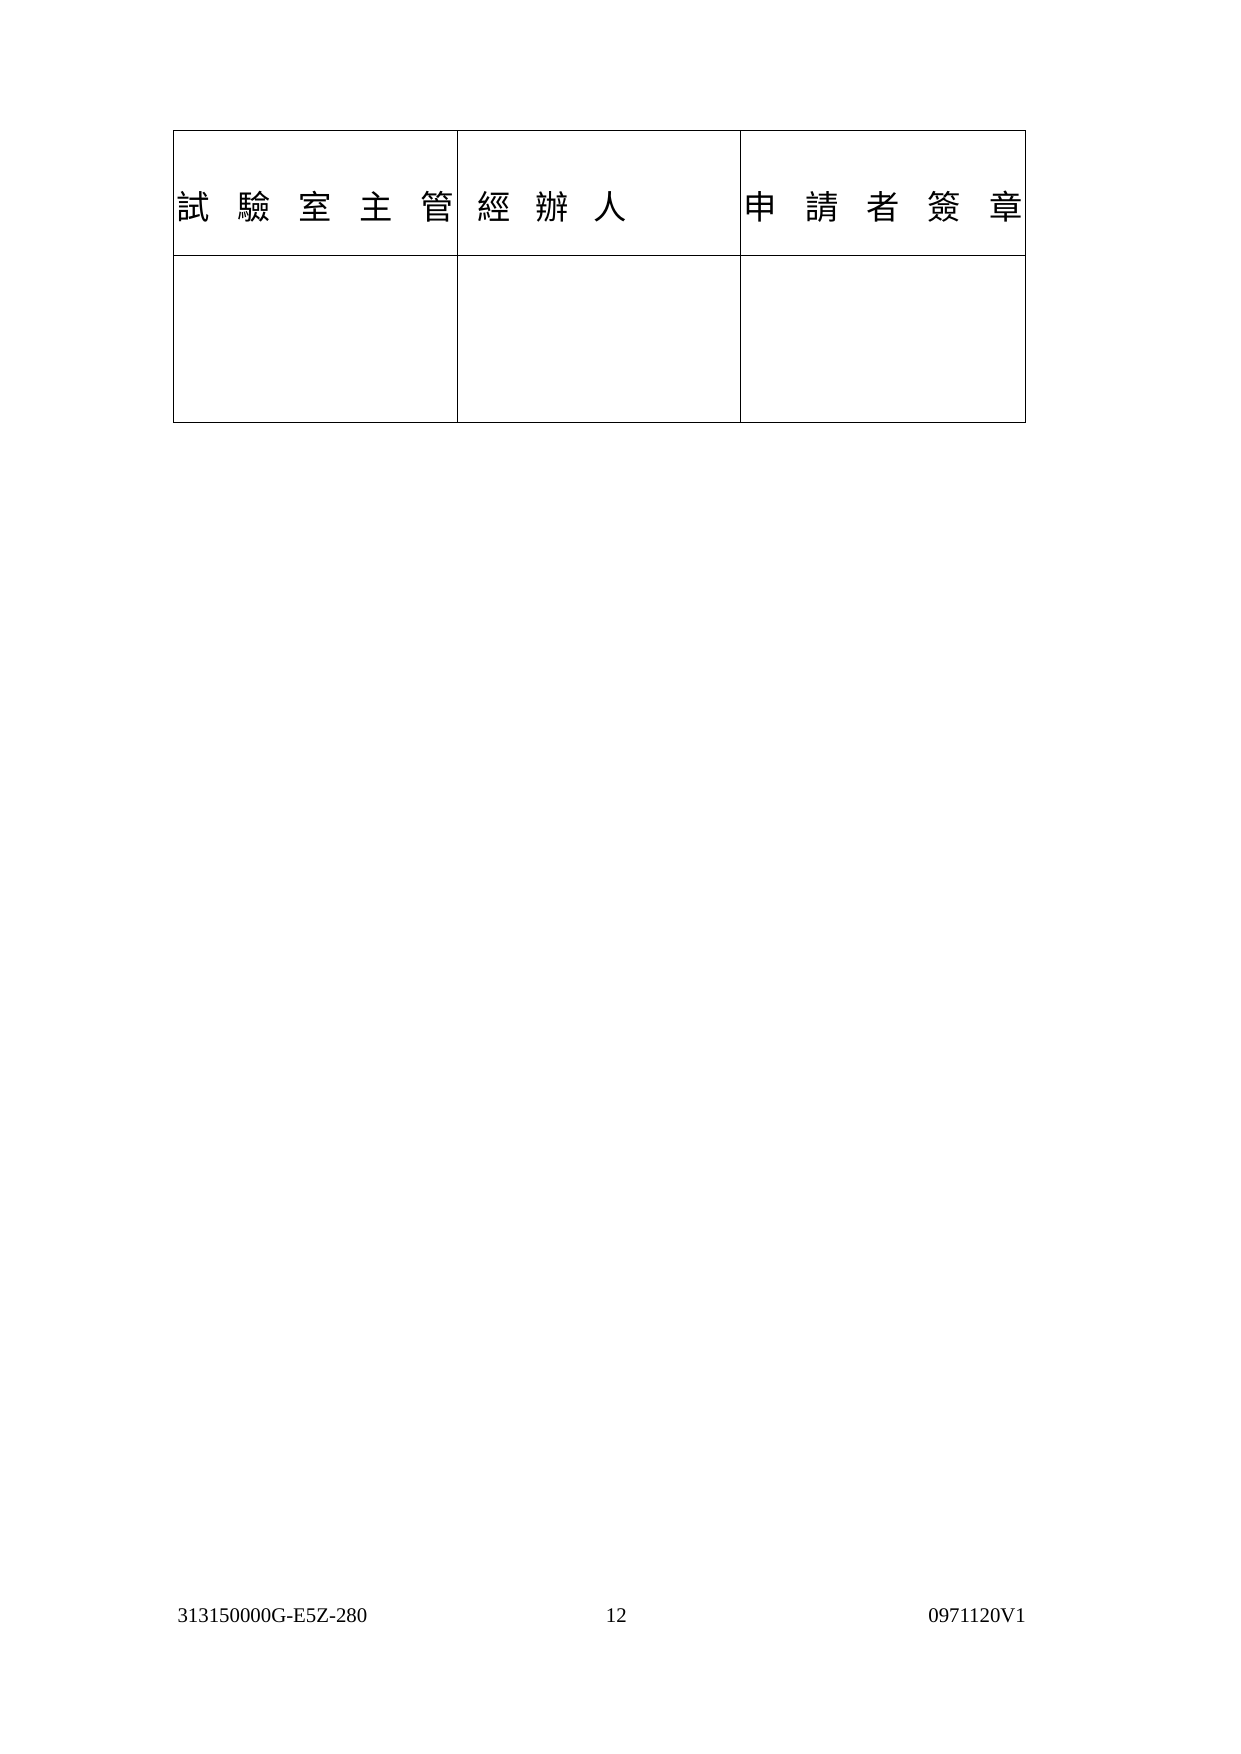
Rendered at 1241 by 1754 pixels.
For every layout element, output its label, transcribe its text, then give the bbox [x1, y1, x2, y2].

table_cell 經 辦 人 [458, 131, 740, 255]
table_cell [174, 256, 457, 422]
table_cell 申請者簽章 [741, 131, 1025, 255]
table_cell [458, 256, 740, 422]
table_cell 試驗室主管 [174, 131, 457, 255]
table_cell [741, 256, 1025, 422]
